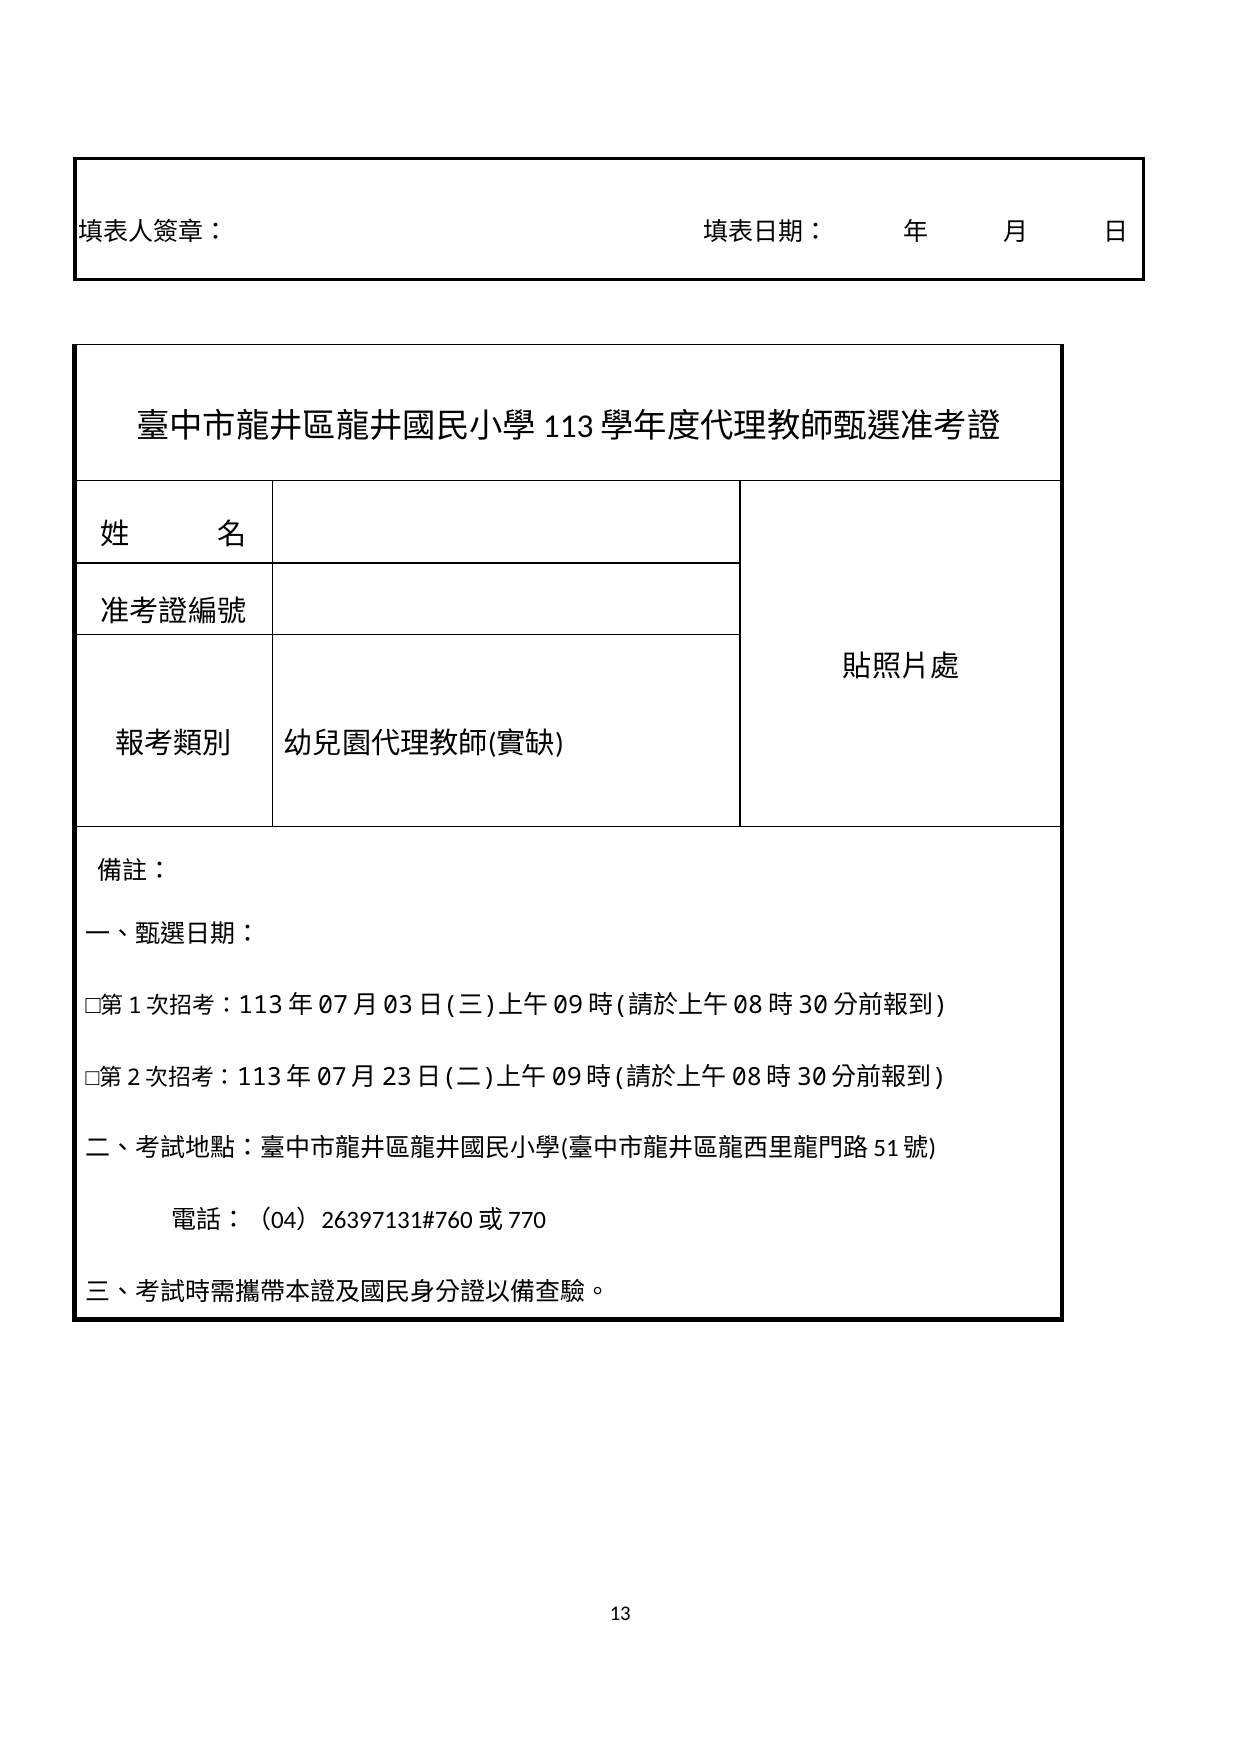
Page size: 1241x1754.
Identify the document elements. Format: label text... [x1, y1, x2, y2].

table_cell 幼兒園代理教師(實缺) [273, 635, 739, 826]
table_cell 備註： 一、甄選日期： □第1次招考：113年07月03日(三)上午09時(請於上午08時30分前報到) □第2次招考：113年07月23日(二)上午09時(請於上午08時30分前報到) 二、考試地點：臺中市龍井區龍井國民小學(臺中市龍井區龍西里龍門路51號) 電話：（04）26397131#760或770 三、考試時需攜帶本證及國民身分證以備查驗。 [77, 827, 1060, 1317]
table_cell [1064, 562, 1143, 634]
table_cell [1064, 634, 1143, 826]
table_header 臺中市龍井區龍井國民小學113學年度代理教師甄選准考證 [77, 345, 1060, 479]
table_header [1064, 344, 1143, 479]
table_cell 准考證編號 [77, 564, 272, 634]
table_cell [1064, 826, 1143, 1317]
table_cell 姓 名 [77, 481, 272, 562]
table_cell [1064, 480, 1143, 562]
table_cell 貼照片處 [741, 481, 1060, 826]
table_cell [273, 481, 739, 562]
table_header 填表人簽章： 填表日期： 年 月 日 [77, 160, 1142, 278]
table_cell 報考類別 [77, 635, 272, 826]
table_cell [273, 564, 739, 634]
